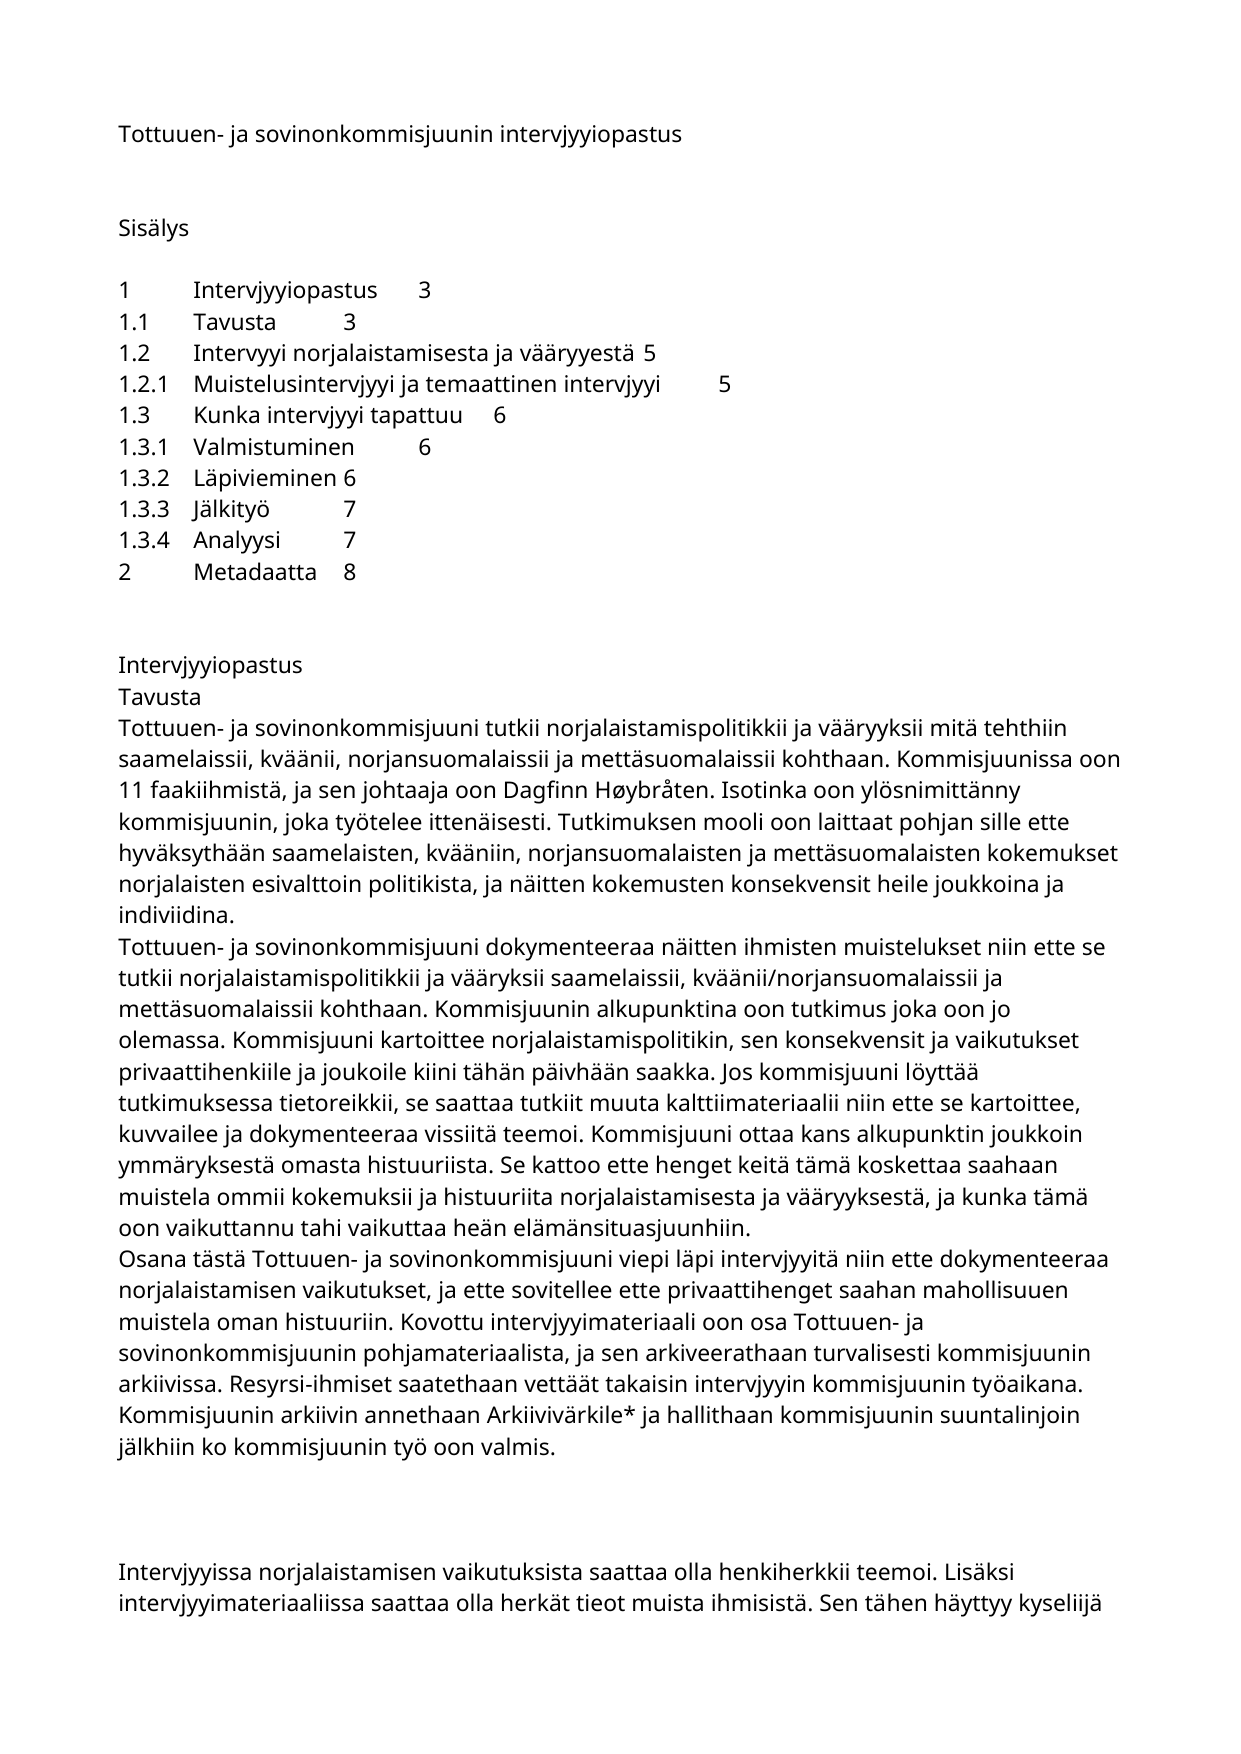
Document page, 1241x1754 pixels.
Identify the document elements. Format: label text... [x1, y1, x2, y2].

text Tottuuen- ja sovinonkommisjuuni dokymenteeraa näitten ihmisten muistelukset niin ette se tutkii norjalaistamispolitikkii ja vääryksii saamelaissii, kväänii/norjansuomalaissii ja mettäsuomalaissii kohthaan. Kommisjuunin alkupunktina oon tutkimus joka oon jo olemassa. Kommisjuuni kartoittee norjalaistamispolitikin, sen konsekvensit ja vaikutukset privaattihenkiile ja joukoile kiini tähän päivhään saakka. Jos kommisjuuni löyttää tutkimuksessa tietoreikkii, se saattaa tutkiit muuta kalttiimateriaalii niin ette se kartoittee, kuvvailee ja dokymenteeraa vissiitä teemoi. Kommisjuuni ottaa kans alkupunktin joukkoin ymmäryksestä omasta histuuriista. Se kattoo ette henget keitä tämä koskettaa saahaan muistela ommii kokemuksii ja histuuriita norjalaistamisesta ja vääryyksestä, ja kunka tämä oon vaikuttannu tahi vaikuttaa heän elämänsituasjuunhiin. [118, 931, 1122, 1243]
text 1.3.3 Jälkityö 7 [118, 493, 1122, 524]
text Tottuuen- ja sovinonkommisjuunin intervjyyiopastus [118, 118, 1122, 149]
text 2 Metadaatta 8 [118, 556, 1122, 587]
text Intervjyyiopastus [118, 649, 1122, 681]
text 1.3 Kunka intervjyyi tapattuu 6 [118, 399, 1122, 431]
text 1.3.1 Valmistuminen 6 [118, 431, 1122, 462]
text 1 Intervjyyiopastus 3 [118, 274, 1122, 306]
text 1.3.4 Analyysi 7 [118, 524, 1122, 556]
text Tavusta [118, 681, 1122, 712]
text 1.3.2 Läpivieminen 6 [118, 462, 1122, 493]
text Intervjyyissa norjalaistamisen vaikutuksista saattaa olla henkiherkkii teemoi. Lisäksi intervjyyimateriaaliissa saattaa olla herkät tieot muista ihmisistä. Sen tähen häyttyy kyseliijä [118, 1556, 1122, 1618]
text Osana tästä Tottuuen- ja sovinonkommisjuuni viepi läpi intervjyyitä niin ette dokymenteeraa norjalaistamisen vaikutukset, ja ette sovitellee ette privaattihenget saahan mahollisuuen muistela oman histuuriin. Kovottu intervjyyimateriaali oon osa Tottuuen- ja sovinonkommisjuunin pohjamateriaalista, ja sen arkiveerathaan turvalisesti kommisjuunin arkiivissa. Resyrsi-ihmiset saatethaan vettäät takaisin intervjyyin kommisjuunin työaikana. Kommisjuunin arkiivin annethaan Arkiivivärkile* ja hallithaan kommisjuunin suuntalinjoin jälkhiin ko kommisjuunin työ oon valmis. [118, 1243, 1122, 1462]
text 1.2 Intervyyi norjalaistamisesta ja vääryyestä 5 [118, 337, 1122, 368]
text Tottuuen- ja sovinonkommisjuuni tutkii norjalaistamispolitikkii ja vääryyksii mitä tehthiin saamelaissii, kväänii, norjansuomalaissii ja mettäsuomalaissii kohthaan. Kommisjuunissa oon 11 faakiihmistä, ja sen johtaaja oon Dagfinn Høybråten. Isotinka oon ylösnimittänny kommisjuunin, joka työtelee ittenäisesti. Tutkimuksen mooli oon laittaat pohjan sille ette hyväksythään saamelaisten, kvääniin, norjansuomalaisten ja mettäsuomalaisten kokemukset norjalaisten esivalttoin politikista, ja näitten kokemusten konsekvensit heile joukkoina ja indiviidina. [118, 712, 1122, 931]
text 1.2.1 Muistelusintervjyyi ja temaattinen intervjyyi 5 [118, 368, 1122, 399]
text Sisälys [118, 212, 1122, 243]
text 1.1 Tavusta 3 [118, 306, 1122, 337]
